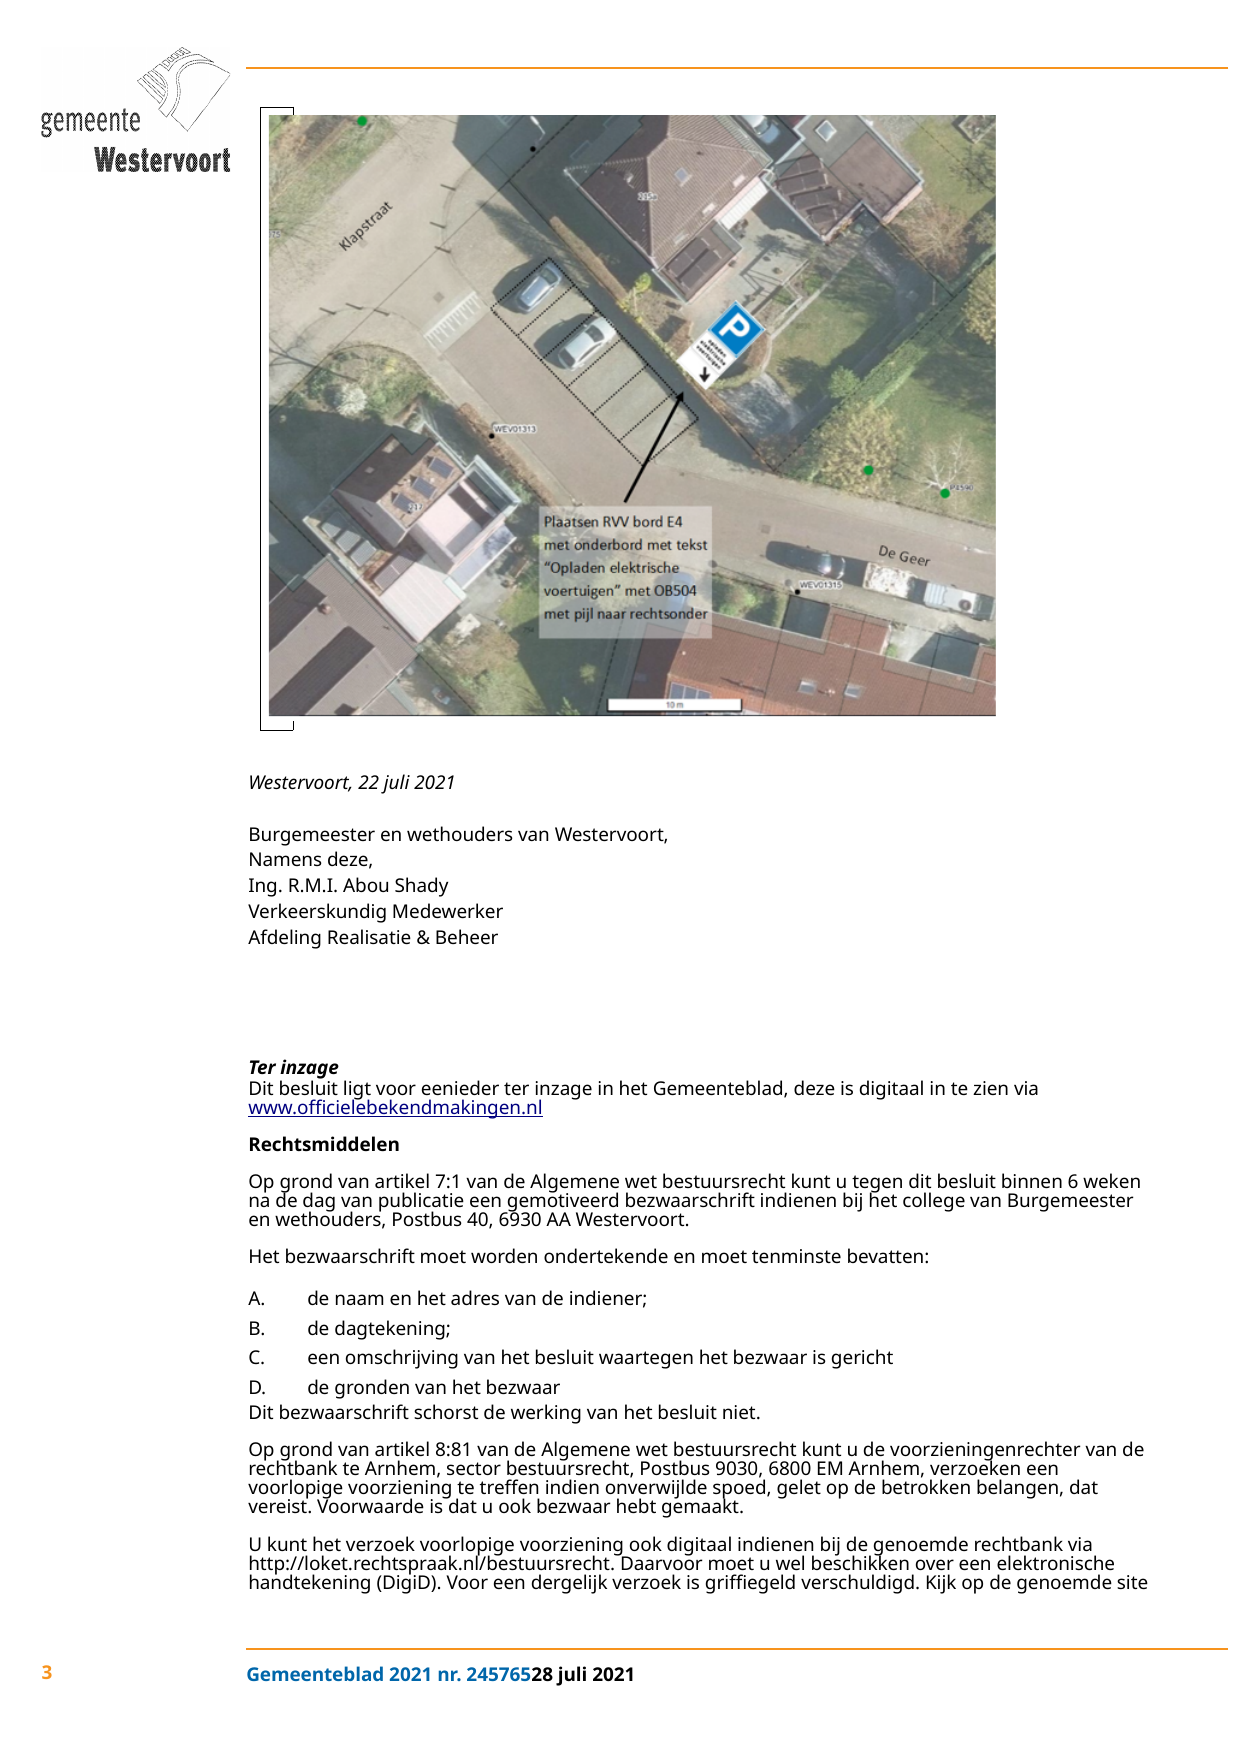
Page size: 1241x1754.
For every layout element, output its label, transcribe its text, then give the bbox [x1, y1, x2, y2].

picture [268, 115, 1002, 721]
text Namens deze, [248, 847, 1152, 872]
text Het bezwaarschrift moet worden ondertekende en moet tenminste bevatten: [248, 1248, 1152, 1268]
list de naam en het adres van de indiener; [248, 1285, 1152, 1311]
text U kunt het verzoek voorlopige voorziening ook digitaal indienen bij de genoemde rechtbank via http://loket.rechtspraak.nl/bestuursrecht. Daarvoor moet u wel beschikken over een elektronische handtekening (DigiD). Voor een dergelijk verzoek is griffiegeld verschuldigd. Kijk op de genoemde site [248, 1536, 1152, 1593]
text Dit bezwaarschrift schorst de werking van het besluit niet. [248, 1404, 1152, 1423]
list een omschrijving van het besluit waartegen het bezwaar is gericht [248, 1344, 1152, 1370]
text Westervoort, 22 juli 2021 [248, 769, 1152, 795]
text Op grond van artikel 8:81 van de Algemene wet bestuursrecht kunt u de voorzieningenrechter van de rechtbank te Arnhem, sector bestuursrecht, Postbus 9030, 6800 EM Arnhem, verzoeken een voorlopige voorziening te treffen indien onverwijlde spoed, gelet op de betrokken belangen, dat vereist. Voorwaarde is dat u ook bezwaar hebt gemaakt. [248, 1441, 1152, 1518]
text Verkeerskundig Medewerker [248, 898, 1152, 924]
list de dagtekening; [248, 1315, 1152, 1341]
text Burgemeester en wethouders van Westervoort, [248, 821, 1152, 847]
list de gronden van het bezwaar [248, 1374, 1152, 1400]
picture [41, 47, 231, 172]
text Op grond van artikel 7:1 van de Algemene wet bestuursrecht kunt u tegen dit besluit binnen 6 weken na de dag van publicatie een gemotiveerd bezwaarschrift indienen bij het college van Burgemeester en wethouders, Postbus 40, 6930 AA Westervoort. [248, 1173, 1152, 1231]
text Ter inzage [248, 1054, 1152, 1080]
text Dit besluit ligt voor eenieder ter inzage in het Gemeenteblad, deze is digitaal in te zien via www.officielebekendmakingen.nl [248, 1080, 1152, 1118]
text Rechtsmiddelen [248, 1136, 1152, 1155]
text Afdeling Realisatie & Beheer [248, 924, 1152, 949]
text Ing. R.M.I. Abou Shady [248, 872, 1152, 898]
